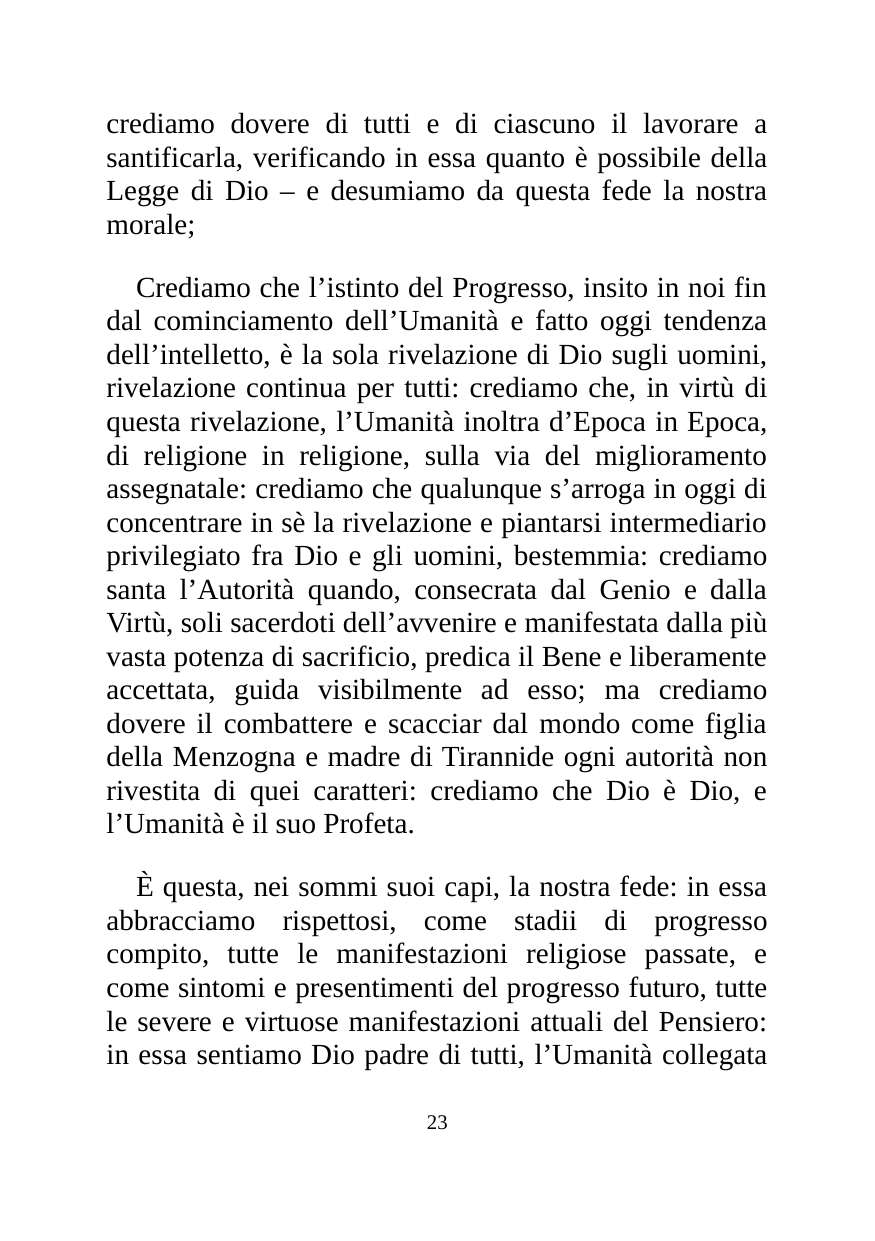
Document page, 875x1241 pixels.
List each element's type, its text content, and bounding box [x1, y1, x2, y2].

text crediamo dovere di tutti e di ciascuno il lavorare a santificarla, verificando in essa quanto è possibile della Legge di Dio – e desumiamo da questa fede la nostra morale; [106, 106, 768, 240]
text È questa, nei sommi suoi capi, la nostra fede: in essa abbracciamo rispettosi, come stadii di progresso compito, tutte le manifestazioni religiose passate, e come sintomi e presentimenti del progresso futuro, tutte le severe e virtuose manifestazioni attuali del Pensiero: in essa sentiamo Dio padre di tutti, l’Umanità collegata [106, 869, 768, 1071]
text Crediamo che l’istinto del Progresso, insito in noi fin dal cominciamento dell’Umanità e fatto oggi tendenza dell’intelletto, è la sola rivelazione di Dio sugli uomini, rivelazione continua per tutti: crediamo che, in virtù di questa rivelazione, l’Umanità inoltra d’Epoca in Epoca, di religione in religione, sulla via del miglioramento assegnatale: crediamo che qualunque s’arroga in oggi di concentrare in sè la rivelazione e piantarsi intermediario privilegiato fra Dio e gli uomini, bestemmia: crediamo santa l’Autorità quando, consecrata dal Genio e dalla Virtù, soli sacerdoti dell’avvenire e manifestata dalla più vasta potenza di sacrificio, predica il Bene e liberamente accettata, guida visibilmente ad esso; ma crediamo dovere il combattere e scacciar dal mondo come figlia della Menzogna e madre di Tirannide ogni autorità non rivestita di quei caratteri: crediamo che Dio è Dio, e l’Umanità è il suo Profeta. [106, 270, 768, 840]
